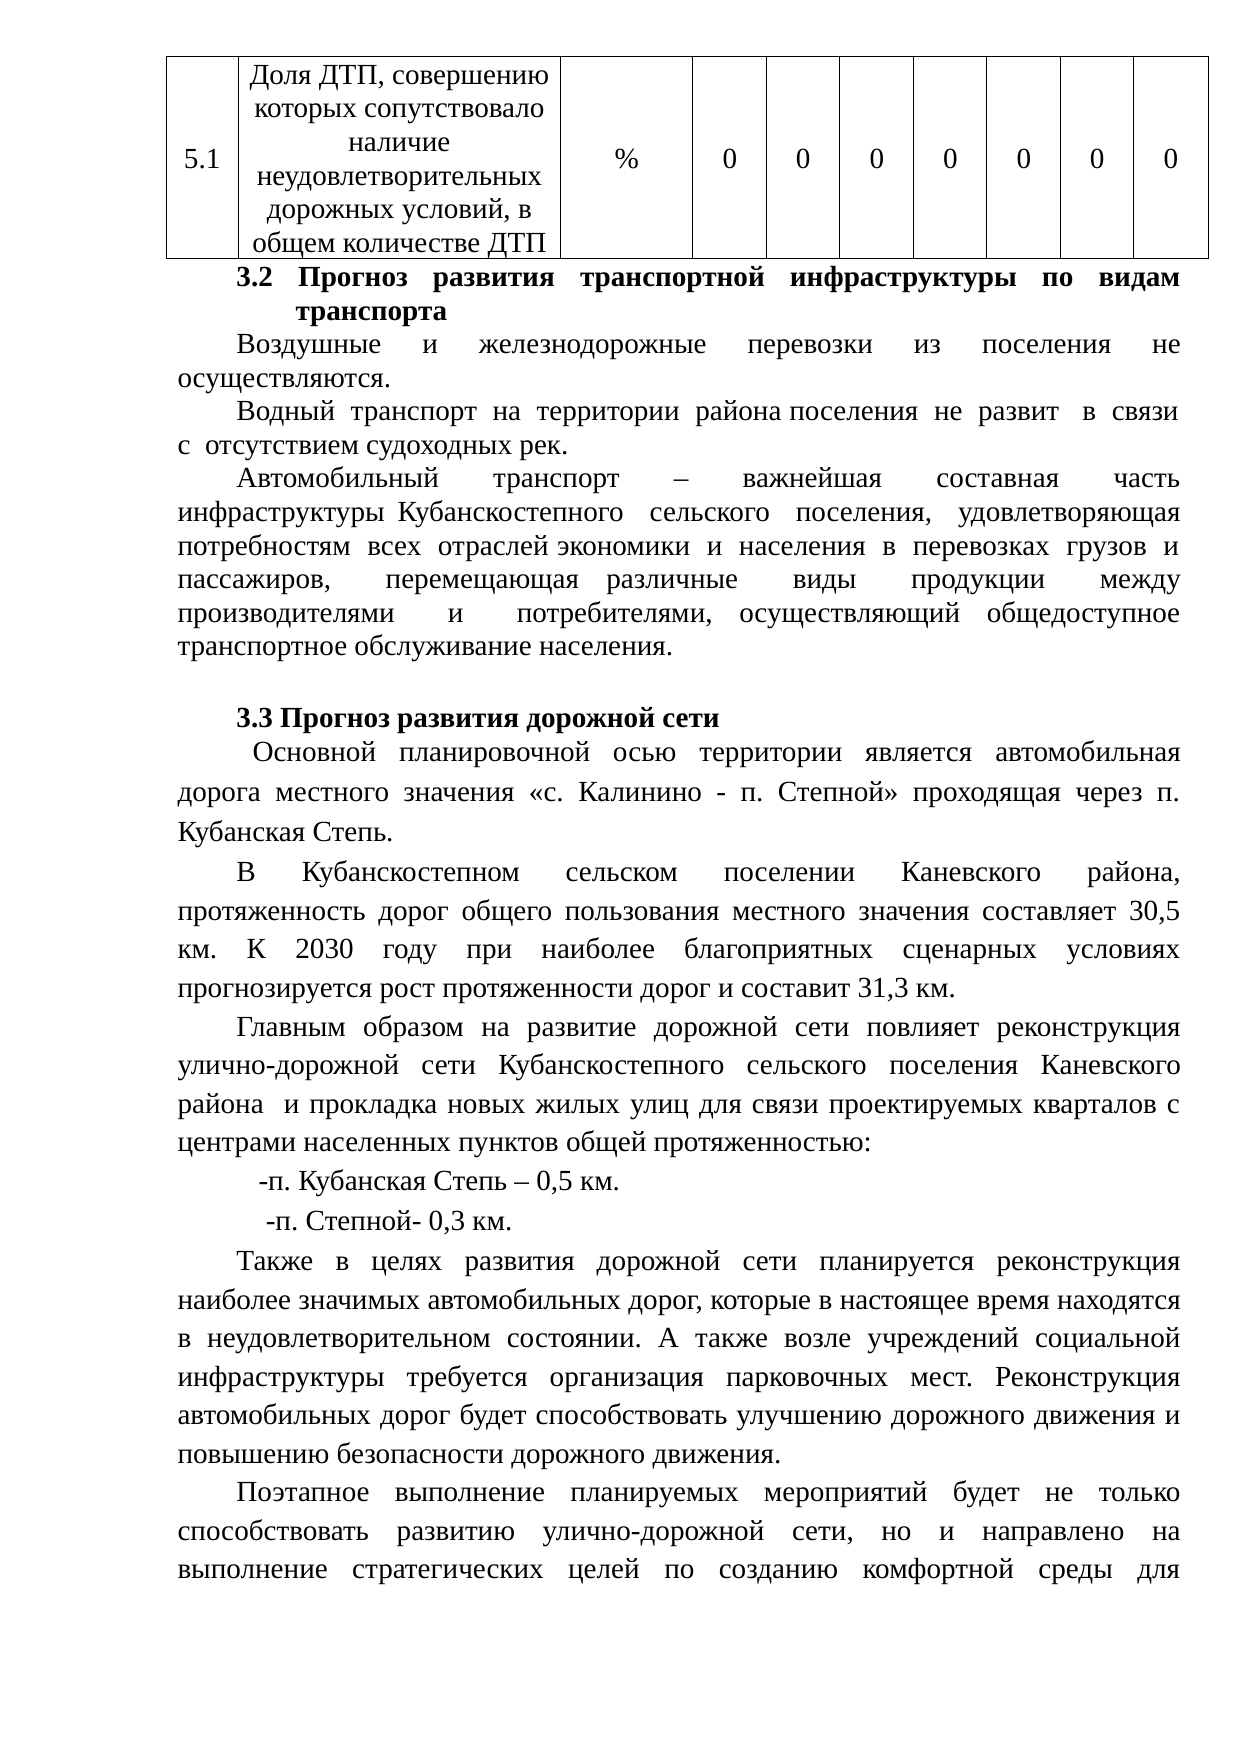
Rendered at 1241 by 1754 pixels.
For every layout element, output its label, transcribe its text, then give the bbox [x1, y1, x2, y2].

text Поэтапное выполнение планируемых мероприятий будет не только способствовать развитию улично-дорожной сети, но и направлено на выполнение стратегических целей по созданию комфортной среды для [177, 1474, 1181, 1585]
text Также в целях развития дорожной сети планируется реконструкция наиболее значимых автомобильных дорог, которые в настоящее время находятся в неудовлетворительном состоянии. А также возле учреждений социальной инфраструктуры требуется организация парковочных мест. Реконструкция автомобильных дорог будет способствовать улучшению дорожного движения и повышению безопасности дорожного движения. [177, 1243, 1181, 1469]
text -п. Кубанская Степь – 0,5 км. [177, 1163, 1166, 1196]
text Основной планировочной осью территории является автомобильная дорога местного значения «с. Калинино - п. Степной» проходящая через п. Кубанская Степь. [177, 734, 1181, 848]
table_cell Доля ДТП, совершению которых сопутствовало наличие неудовлетворительных дорожных условий, в общем количестве ДТП [239, 57, 560, 258]
text В Кубанскостепном сельском поселении Каневского района, протяженность дорог общего пользования местного значения составляет 30,5 км. К 2030 году при наиболее благоприятных сценарных условиях прогнозируется рост протяженности дорог и составит 31,3 км. [177, 854, 1181, 1004]
text Главным образом на развитие дорожной сети повлияет реконструкция улично-дорожной сети Кубанскостепного сельского поселения Каневского района и прокладка новых жилых улиц для связи проектируемых кварталов с центрами населенных пунктов общей протяженностью: [177, 1009, 1181, 1158]
table_cell 0 [987, 57, 1060, 258]
table_cell 0 [840, 57, 913, 258]
table_cell 0 [1061, 57, 1133, 258]
table_cell 0 [1134, 57, 1208, 258]
subtitle 3.2 Прогноз развития транспортной инфраструктуры по видам транспорта [236, 259, 1181, 326]
text Воздушные и железнодорожные перевозки из поселения не осуществляются. [177, 326, 1181, 393]
text -п. Степной- 0,3 км. [177, 1203, 1166, 1237]
table_cell 0 [914, 57, 986, 258]
table_cell 5.1 [167, 57, 238, 258]
table_cell 0 [693, 57, 766, 258]
text Автомобильный транспорт – важнейшая составная часть инфраструктуры Кубанскостепного сельского поселения, удовлетворяющая потребностям всех отраслей экономики и населения в перевозках грузов и пассажиров, перемещающая различные виды продукции между производителями и потребителями, осуществляющий общедоступное транспортное обслуживание населения. [177, 461, 1181, 662]
table_cell 0 [767, 57, 839, 258]
subtitle 3.3 Прогноз развития дорожной сети [236, 700, 1181, 734]
table_cell % [561, 57, 692, 258]
text Водный транспорт на территории района поселения не развит в связи с отсутствием судоходных рек. [177, 393, 1181, 461]
